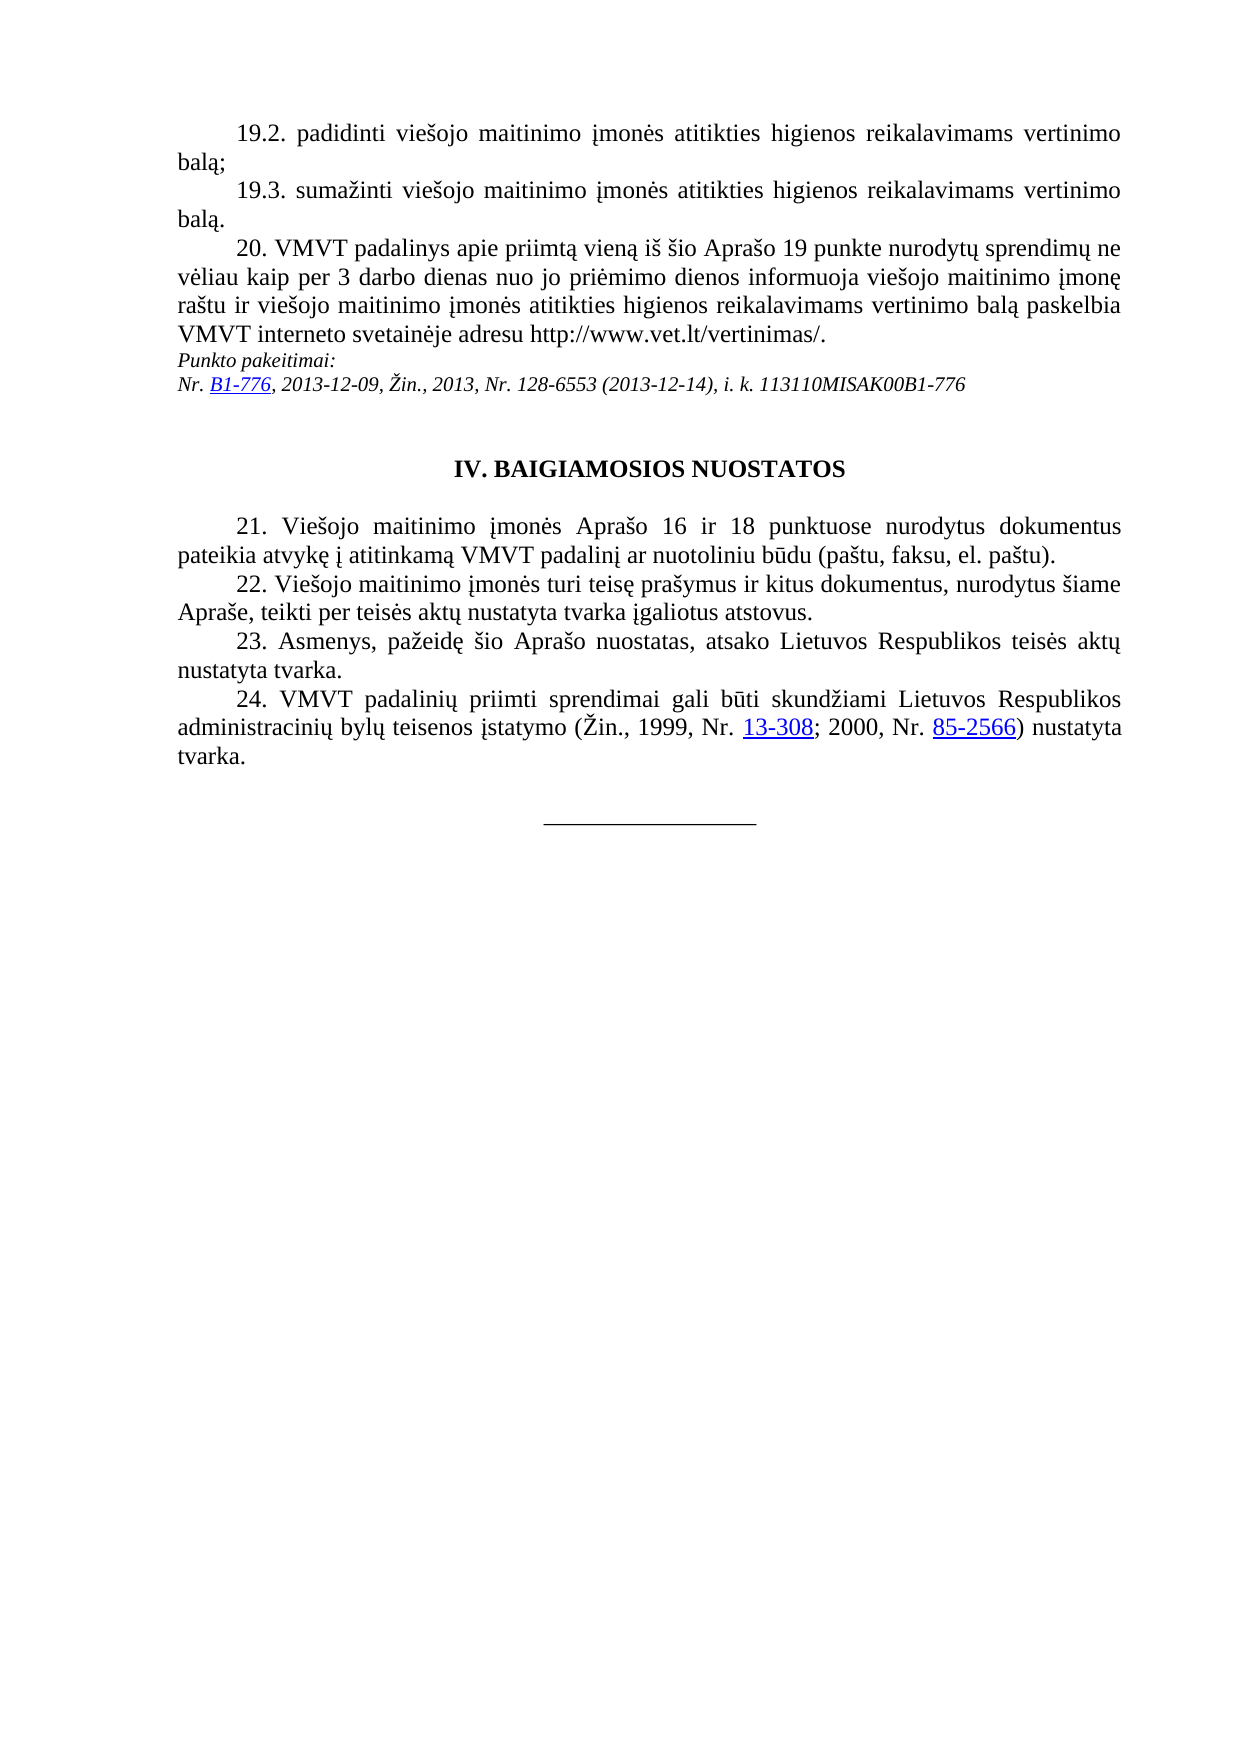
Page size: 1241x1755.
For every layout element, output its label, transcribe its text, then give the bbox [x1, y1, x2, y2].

text _________________ [177, 799, 1122, 827]
text Punkto pakeitimai: [177, 348, 1122, 372]
text 23. Asmenys, pažeidę šio Aprašo nuostatas, atsako Lietuvos Respublikos teisės aktų nustatyta tvarka. [177, 626, 1122, 684]
text Nr. B1-776, 2013-12-09, Žin., 2013, Nr. 128-6553 (2013-12-14), i. k. 113110MISAK00B1-776 [177, 372, 1122, 396]
text 20. VMVT padalinys apie priimtą vieną iš šio Aprašo 19 punkte nurodytų sprendimų ne vėliau kaip per 3 darbo dienas nuo jo priėmimo dienos informuoja viešojo maitinimo įmonę raštu ir viešojo maitinimo įmonės atitikties higienos reikalavimams vertinimo balą paskelbia VMVT interneto svetainėje adresu http://www.vet.lt/vertinimas/. [177, 233, 1122, 348]
text 19.3. sumažinti viešojo maitinimo įmonės atitikties higienos reikalavimams vertinimo balą. [177, 176, 1122, 233]
text IV. BAIGIAMOSIOS NUOSTATOS [177, 454, 1122, 482]
text 21. Viešojo maitinimo įmonės Aprašo 16 ir 18 punktuose nurodytus dokumentus pateikia atvykę į atitinkamą VMVT padalinį ar nuotoliniu būdu (paštu, faksu, el. paštu). [177, 511, 1122, 569]
text 24. VMVT padalinių priimti sprendimai gali būti skundžiami Lietuvos Respublikos administracinių bylų teisenos įstatymo (Žin., 1999, Nr. 13-308; 2000, Nr. 85-2566) nustatyta tvarka. [177, 684, 1122, 770]
text 19.2. padidinti viešojo maitinimo įmonės atitikties higienos reikalavimams vertinimo balą; [177, 118, 1122, 176]
text 22. Viešojo maitinimo įmonės turi teisę prašymus ir kitus dokumentus, nurodytus šiame Apraše, teikti per teisės aktų nustatyta tvarka įgaliotus atstovus. [177, 569, 1122, 626]
